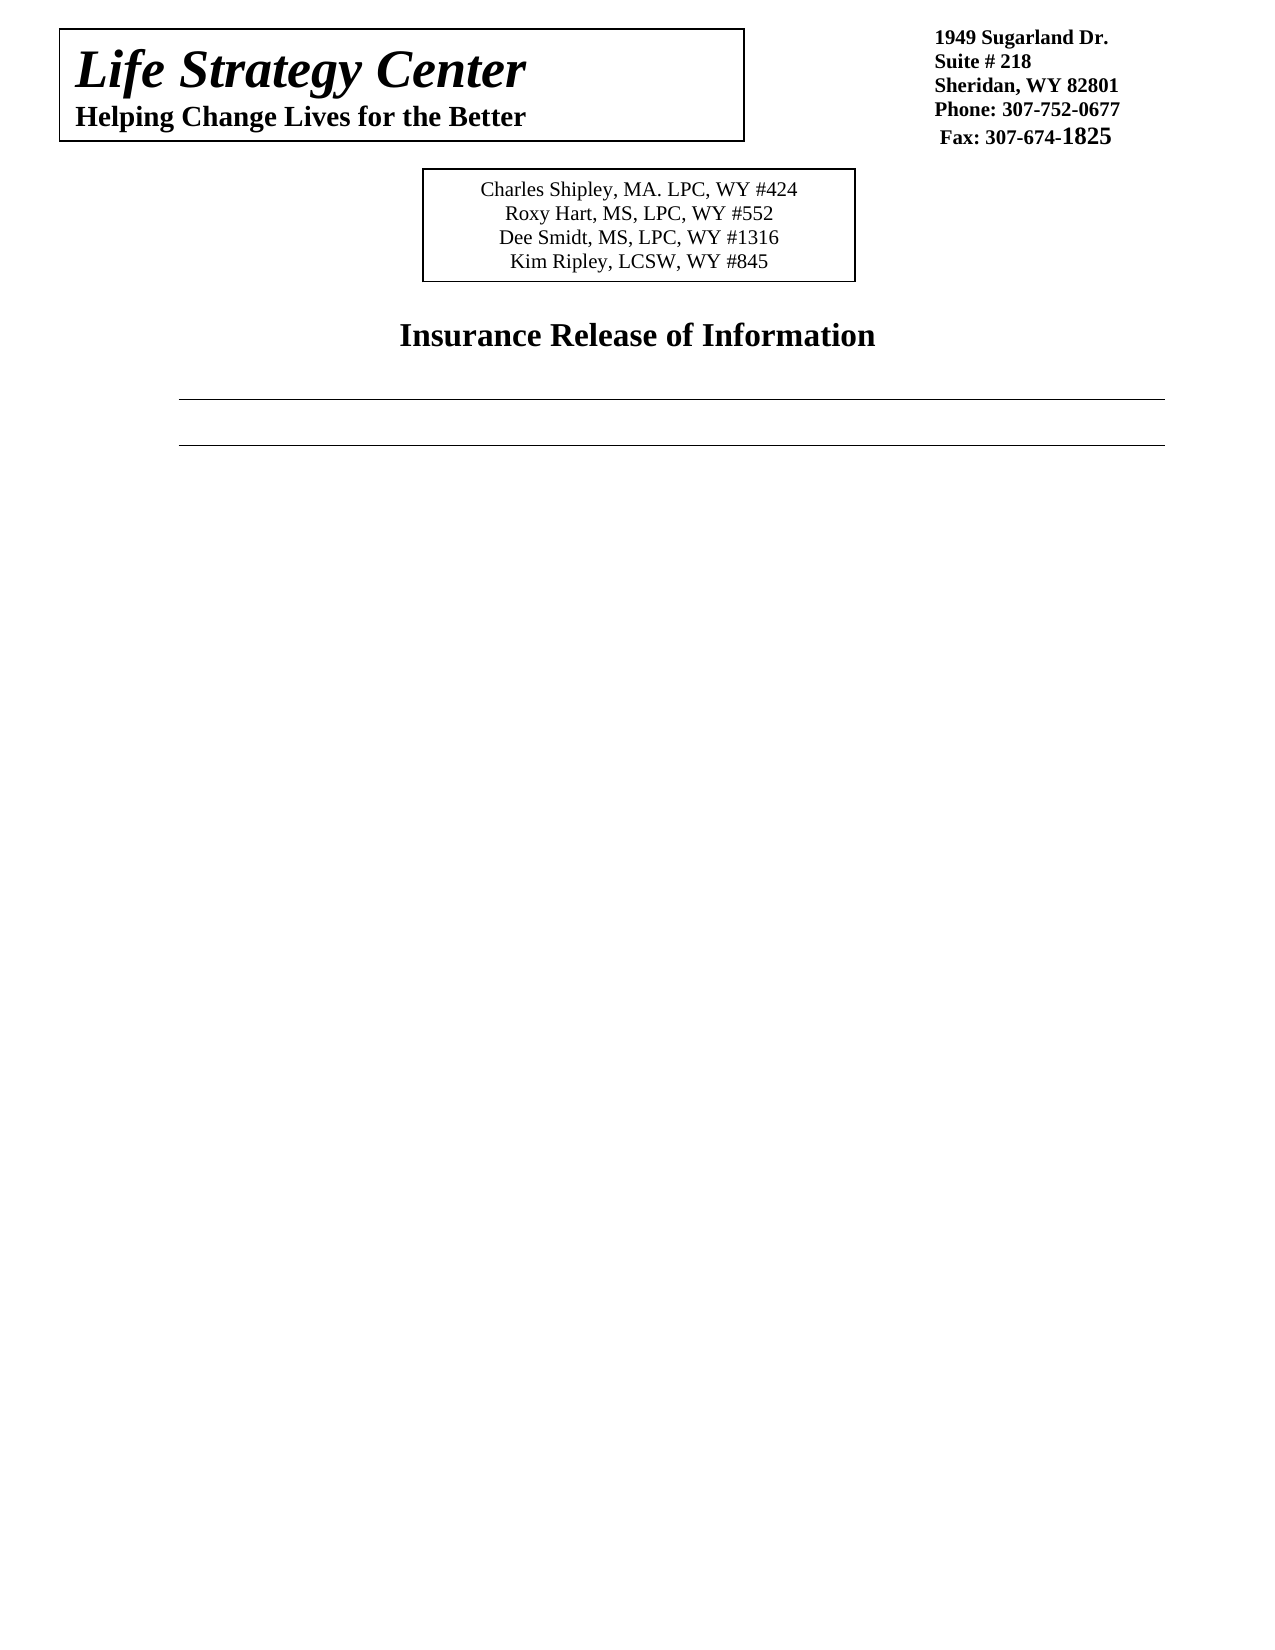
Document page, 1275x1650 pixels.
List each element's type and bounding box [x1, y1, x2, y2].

table_cell [179, 446, 642, 470]
table_cell [734, 446, 982, 470]
table_cell [643, 446, 684, 470]
table_cell [83, 445, 127, 470]
table_cell [1165, 445, 1193, 470]
table_cell [982, 446, 1164, 470]
table_cell [684, 446, 734, 470]
table_cell [83, 399, 178, 444]
table_cell [179, 400, 1164, 444]
table_cell [1165, 399, 1193, 444]
table_cell [128, 445, 178, 470]
